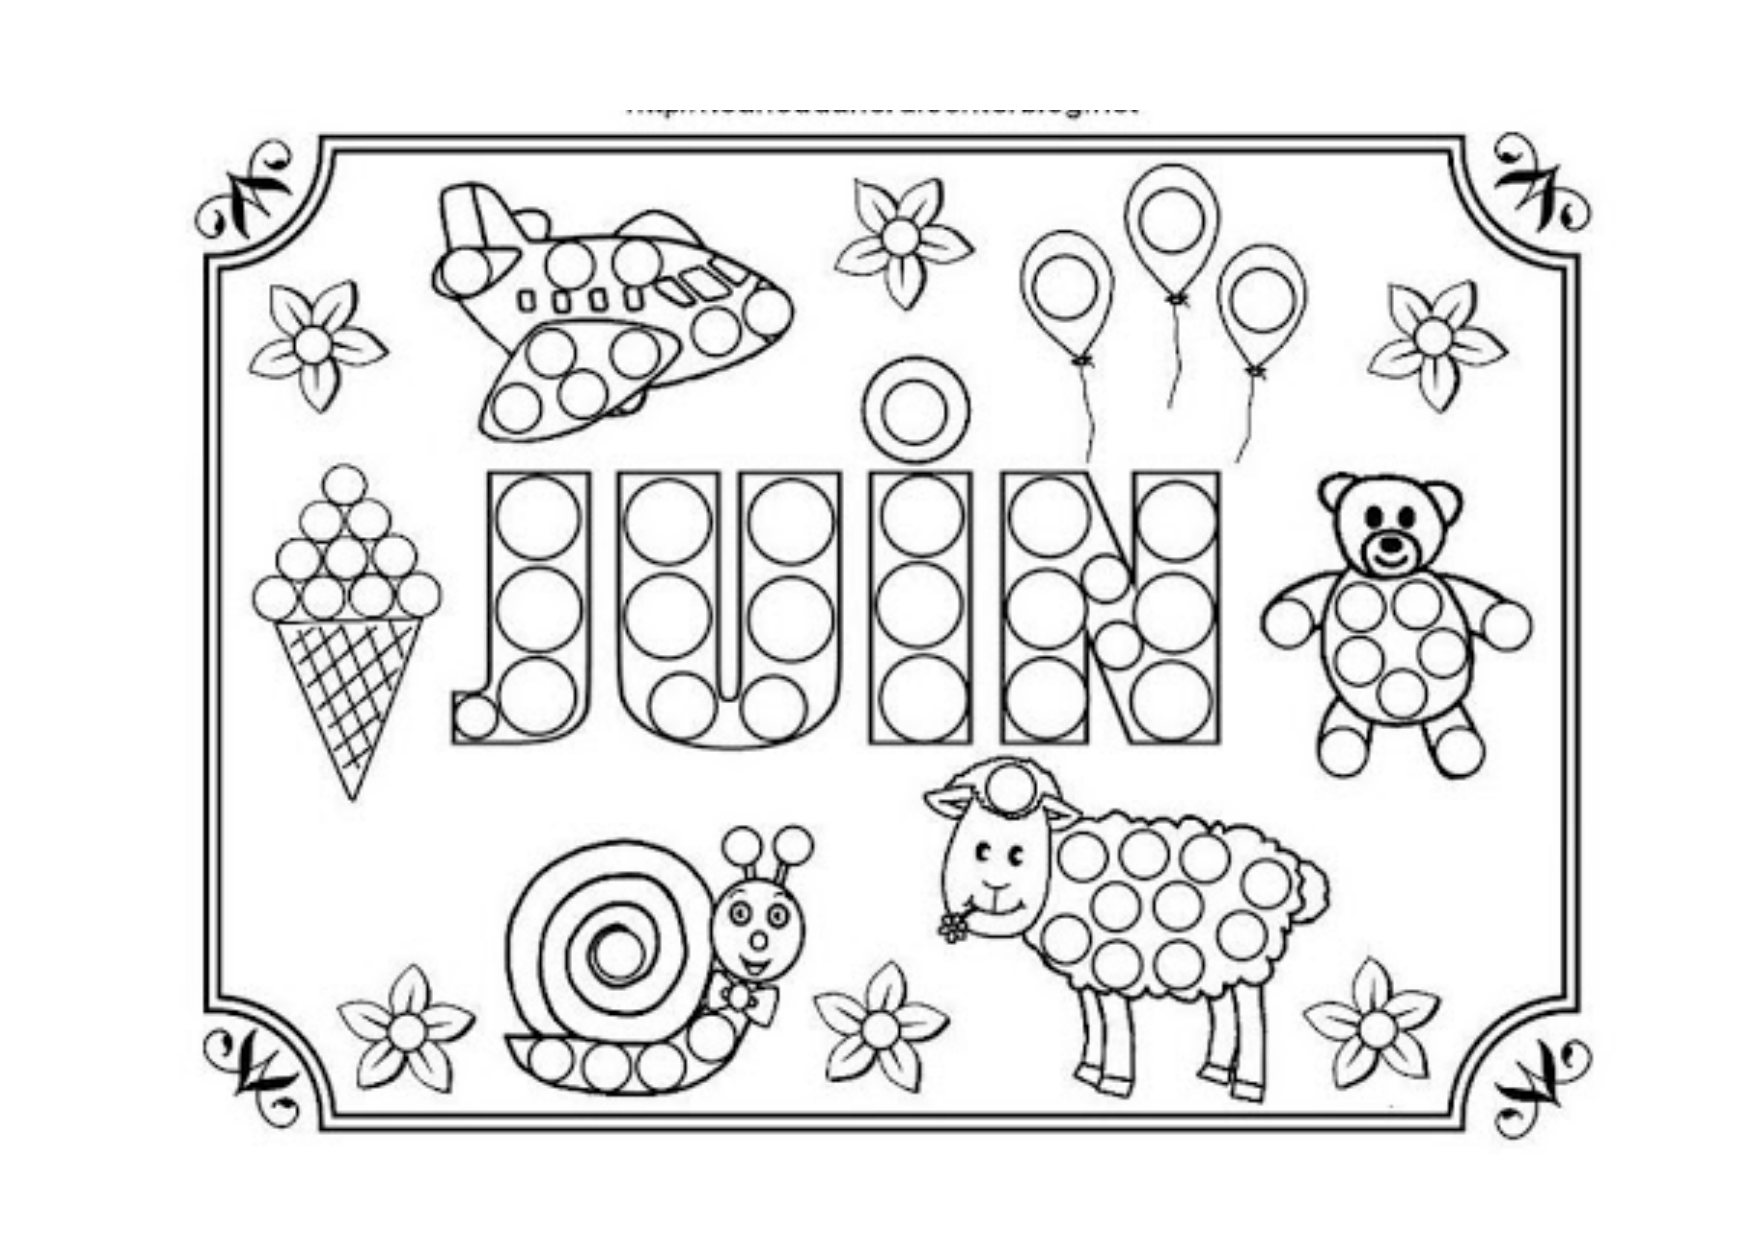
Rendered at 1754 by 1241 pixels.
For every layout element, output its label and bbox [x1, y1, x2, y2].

picture [158, 110, 1640, 1155]
